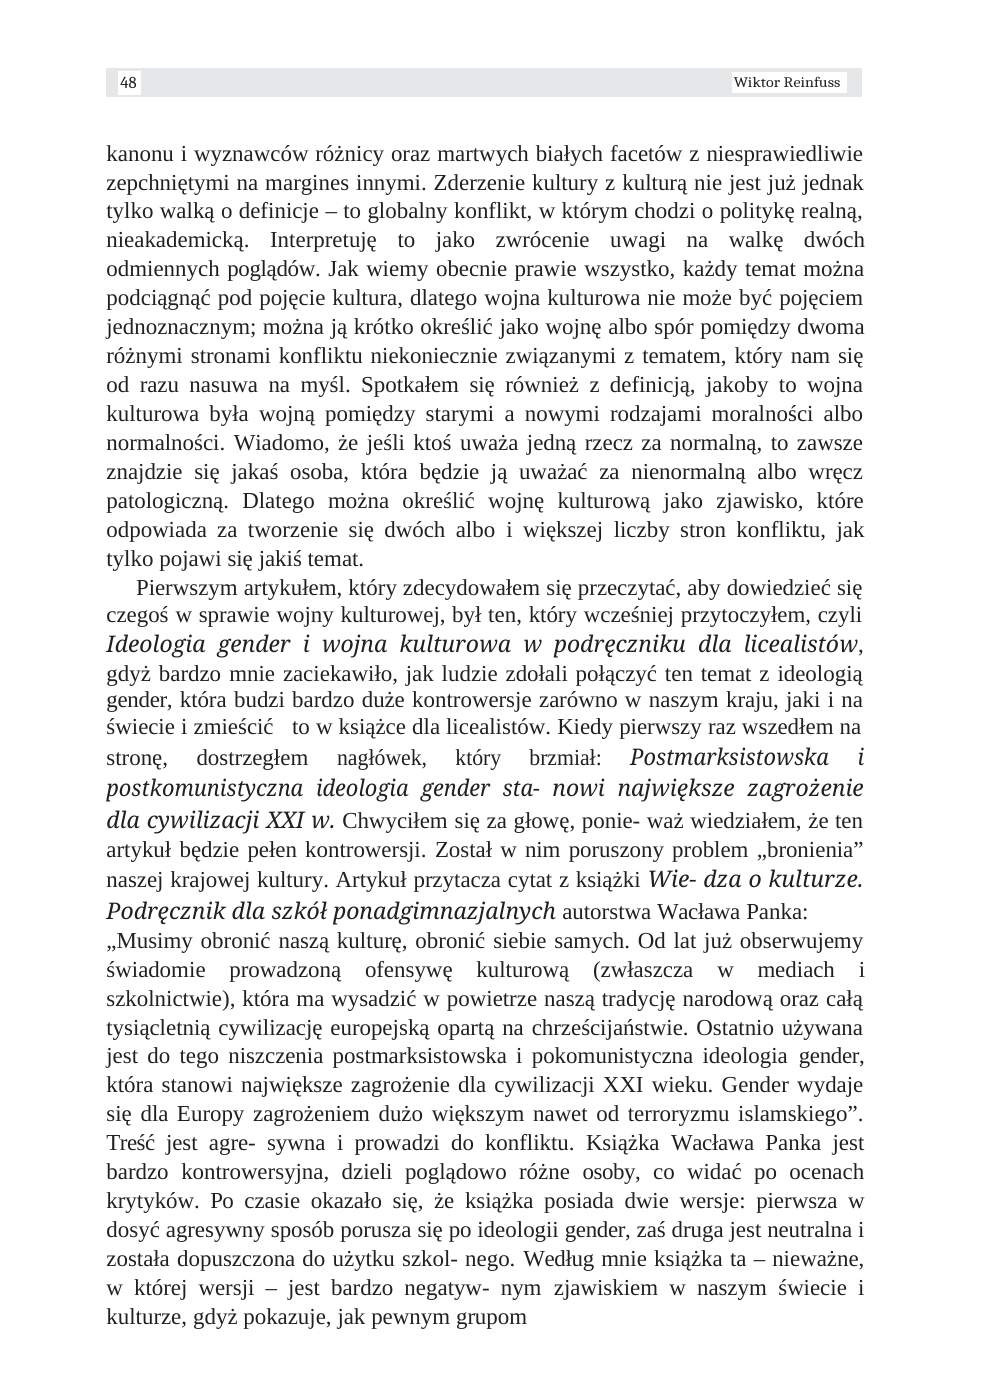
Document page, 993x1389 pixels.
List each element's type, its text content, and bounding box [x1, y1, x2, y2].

text kanonu i wyznawców różnicy oraz martwych białych facetów z niesprawiedliwie zepchniętymi na margines innymi. Zderzenie kultury z kulturą nie jest już jednak tylko walką o definicje – to globalny konflikt, w którym chodzi o politykę realną, nieakademicką. Interpretuję to jako zwrócenie uwagi na walkę dwóch odmiennych poglądów. Jak wiemy obecnie prawie wszystko, każdy temat można podciągnąć pod pojęcie kultura, dlatego wojna kulturowa nie może być pojęciem jednoznacznym; można ją krótko określić jako wojnę albo spór pomiędzy dwoma różnymi stronami konfliktu niekoniecznie związanymi z tematem, który nam się od razu nasuwa na myśl. Spotkałem się również z definicją, jakoby to wojna kulturowa była wojną pomiędzy starymi a nowymi rodzajami moralności albo normalności. Wiadomo, że jeśli ktoś uważa jedną rzecz za normalną, to zawsze znajdzie się jakaś osoba, która będzie ją uważać za nienormalną albo wręcz patologiczną. Dlatego można określić wojnę kulturową jako zjawisko, które odpowiada za tworzenie się dwóch albo i większej liczby stron konfliktu, jak tylko pojawi się jakiś temat. [106, 140, 865, 571]
text „Musimy obronić naszą kulturę, obronić siebie samych. Od lat już obserwujemy świadomie prowadzoną ofensywę kulturową (zwłaszcza w mediach i szkolnictwie), która ma wysadzić w powietrze naszą tradycję narodową oraz całą tysiącletnią cywilizację europejską opartą na chrześcijaństwie. Ostatnio używana jest do tego niszczenia postmarksistowska i pokomunistyczna ideologia gender, która stanowi największe zagrożenie dla cywilizacji XXI wieku. Gender wydaje się dla Europy zagrożeniem dużo większym nawet od terroryzmu islamskiego”. Treść jest agre- sywna i prowadzi do konfliktu. Książka Wacława Panka jest bardzo kontrowersyjna, dzieli poglądowo różne osoby, co widać po ocenach krytyków. Po czasie okazało się, że książka posiada dwie wersje: pierwsza w dosyć agresywny sposób porusza się po ideologii gender, zaś druga jest neutralna i została dopuszczona do użytku szkol- nego. Według mnie książka ta – nieważne, w której wersji – jest bardzo negatyw- nym zjawiskiem w naszym świecie i kulturze, gdyż pokazuje, jak pewnym grupom [106, 927, 865, 1329]
text Pierwszym artykułem, który zdecydowałem się przeczytać, aby dowiedzieć się czegoś w sprawie wojny kulturowej, był ten, który wcześniej przytoczyłem, czyli Ideologia gender i wojna kulturowa w podręczniku dla licealistów, gdyż bardzo mnie zaciekawiło, jak ludzie zdołali połączyć ten temat z ideologią gender, która budzi bardzo duże kontrowersje zarówno w naszym kraju, jaki i na świecie i zmieścić to w książce dla licealistów. Kiedy pierwszy raz wszedłem na stronę, dostrzegłem nagłówek, który brzmiał: Postmarksistowska i postkomunistyczna ideologia gender sta- nowi największe zagrożenie dla cywilizacji XXI w. Chwyciłem się za głowę, ponie- waż wiedziałem, że ten artykuł będzie pełen kontrowersji. Został w nim poruszony problem „bronienia” naszej krajowej kultury. Artykuł przytacza cytat z książki Wie- dza o kulturze. Podręcznik dla szkół ponadgimnazjalnych autorstwa Wacława Panka: [106, 574, 864, 926]
